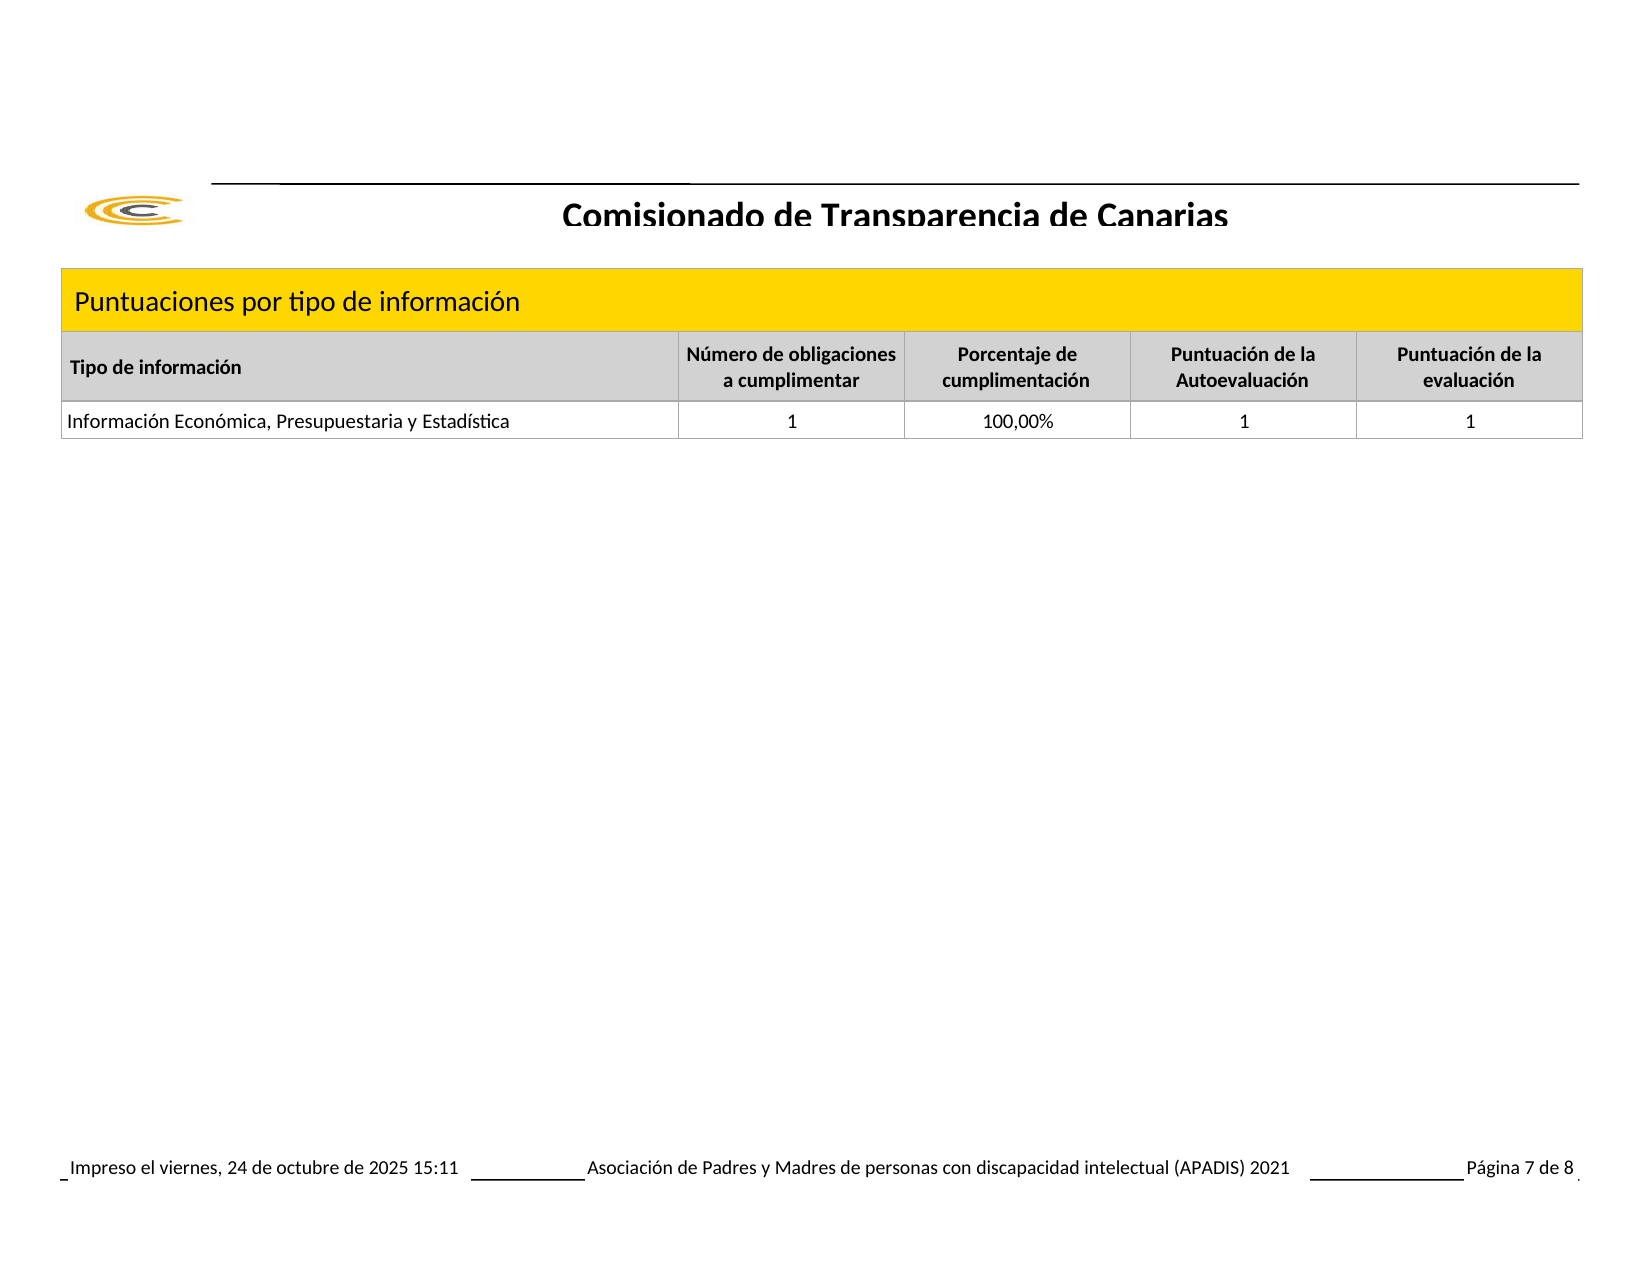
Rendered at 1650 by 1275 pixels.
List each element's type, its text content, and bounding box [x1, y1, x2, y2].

table_header Puntuaciones por tipo de información [62, 269, 1582, 331]
table_cell Porcentaje de cumplimentación [905, 332, 1130, 400]
table_cell Puntuación de la Autoevaluación [1131, 332, 1356, 400]
table_cell 1 [1357, 402, 1582, 438]
table_cell Información Económica, Presupuestaria y Estadística [62, 402, 678, 438]
table_cell 1 [679, 402, 904, 438]
table_cell Tipo de información [62, 332, 678, 400]
picture [75, 195, 195, 226]
table_cell 100,00% [905, 402, 1130, 438]
table_cell 1 [1131, 402, 1356, 438]
table_cell Número de obligaciones a cumplimentar [679, 332, 904, 400]
table_cell Puntuación de la evaluación [1357, 332, 1582, 400]
